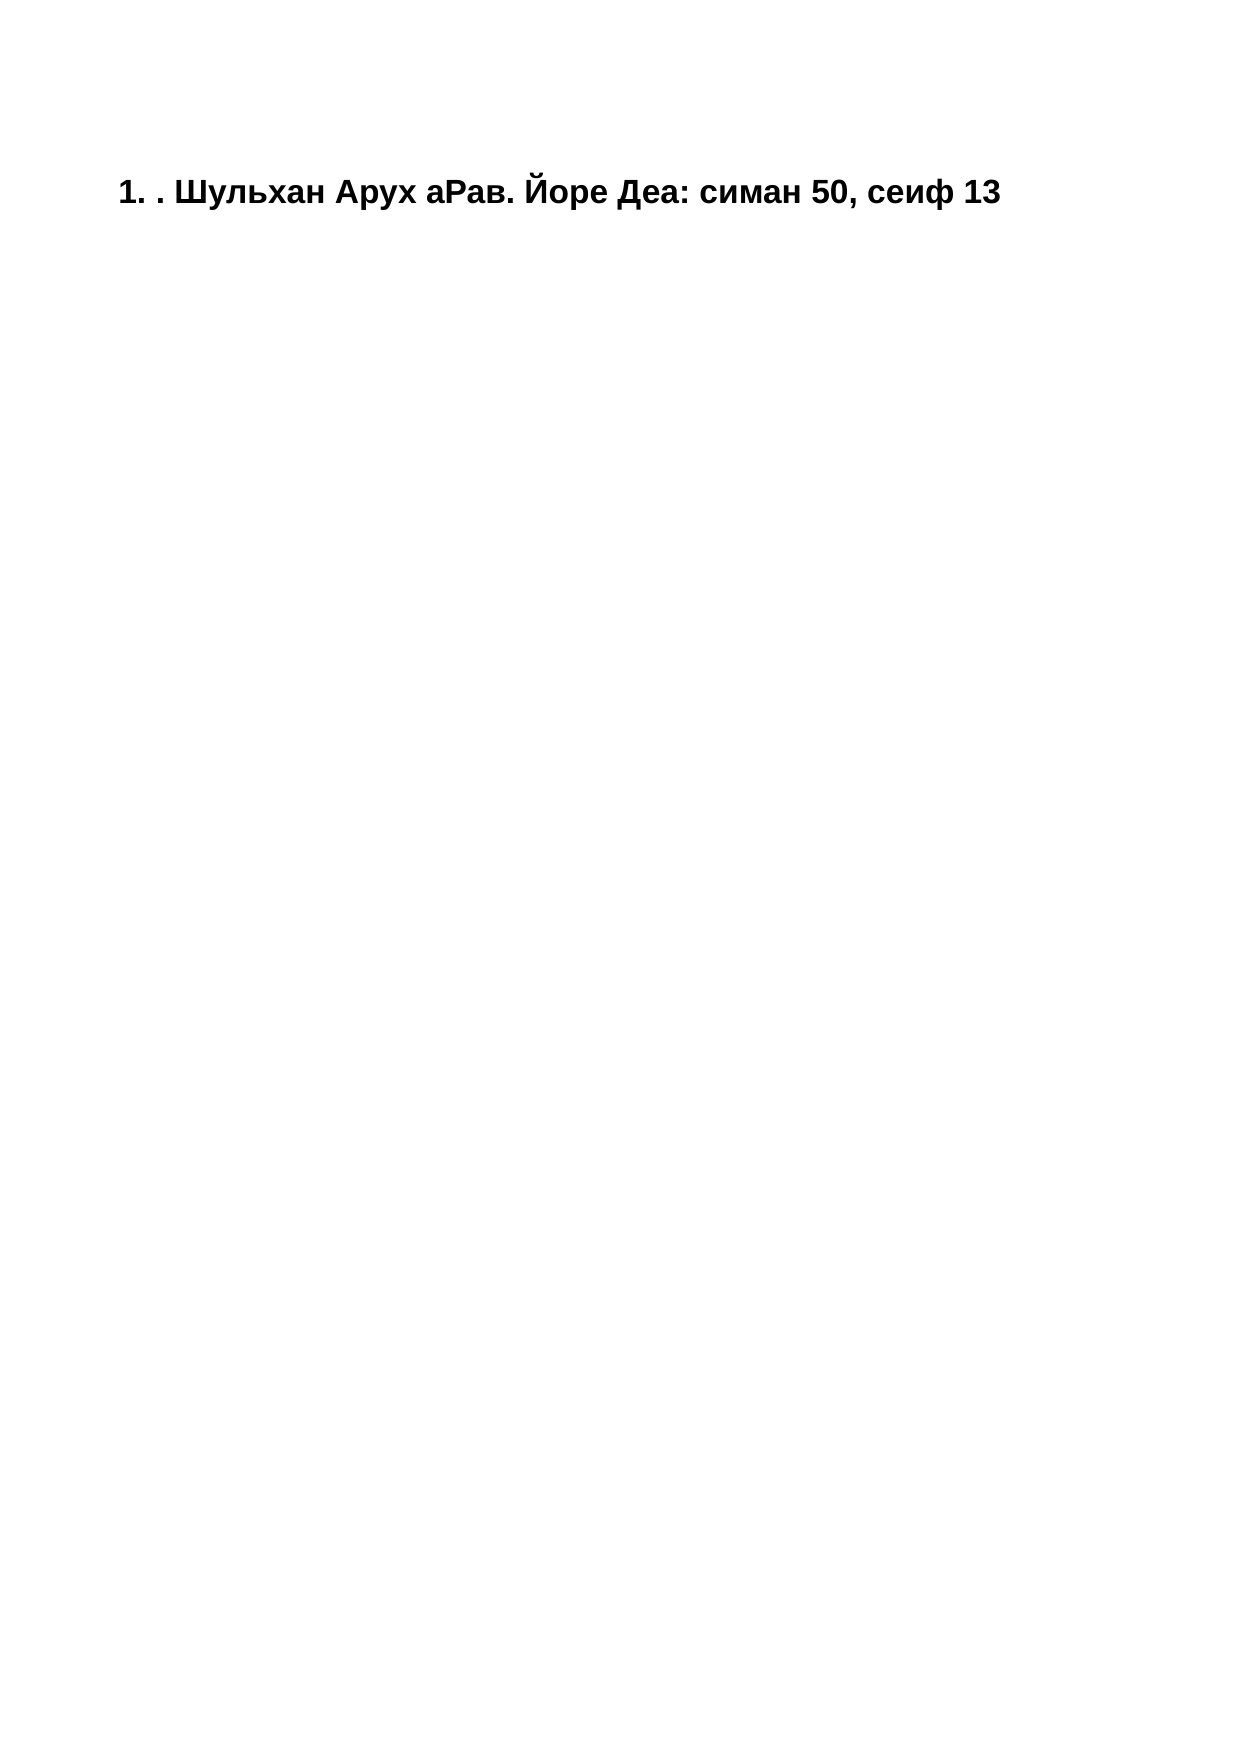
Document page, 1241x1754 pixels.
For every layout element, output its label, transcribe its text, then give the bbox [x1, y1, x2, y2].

subtitle . Шульхан Арух аРав. Йоре Деа: симан 50, сеиф 13 [118, 147, 1122, 176]
